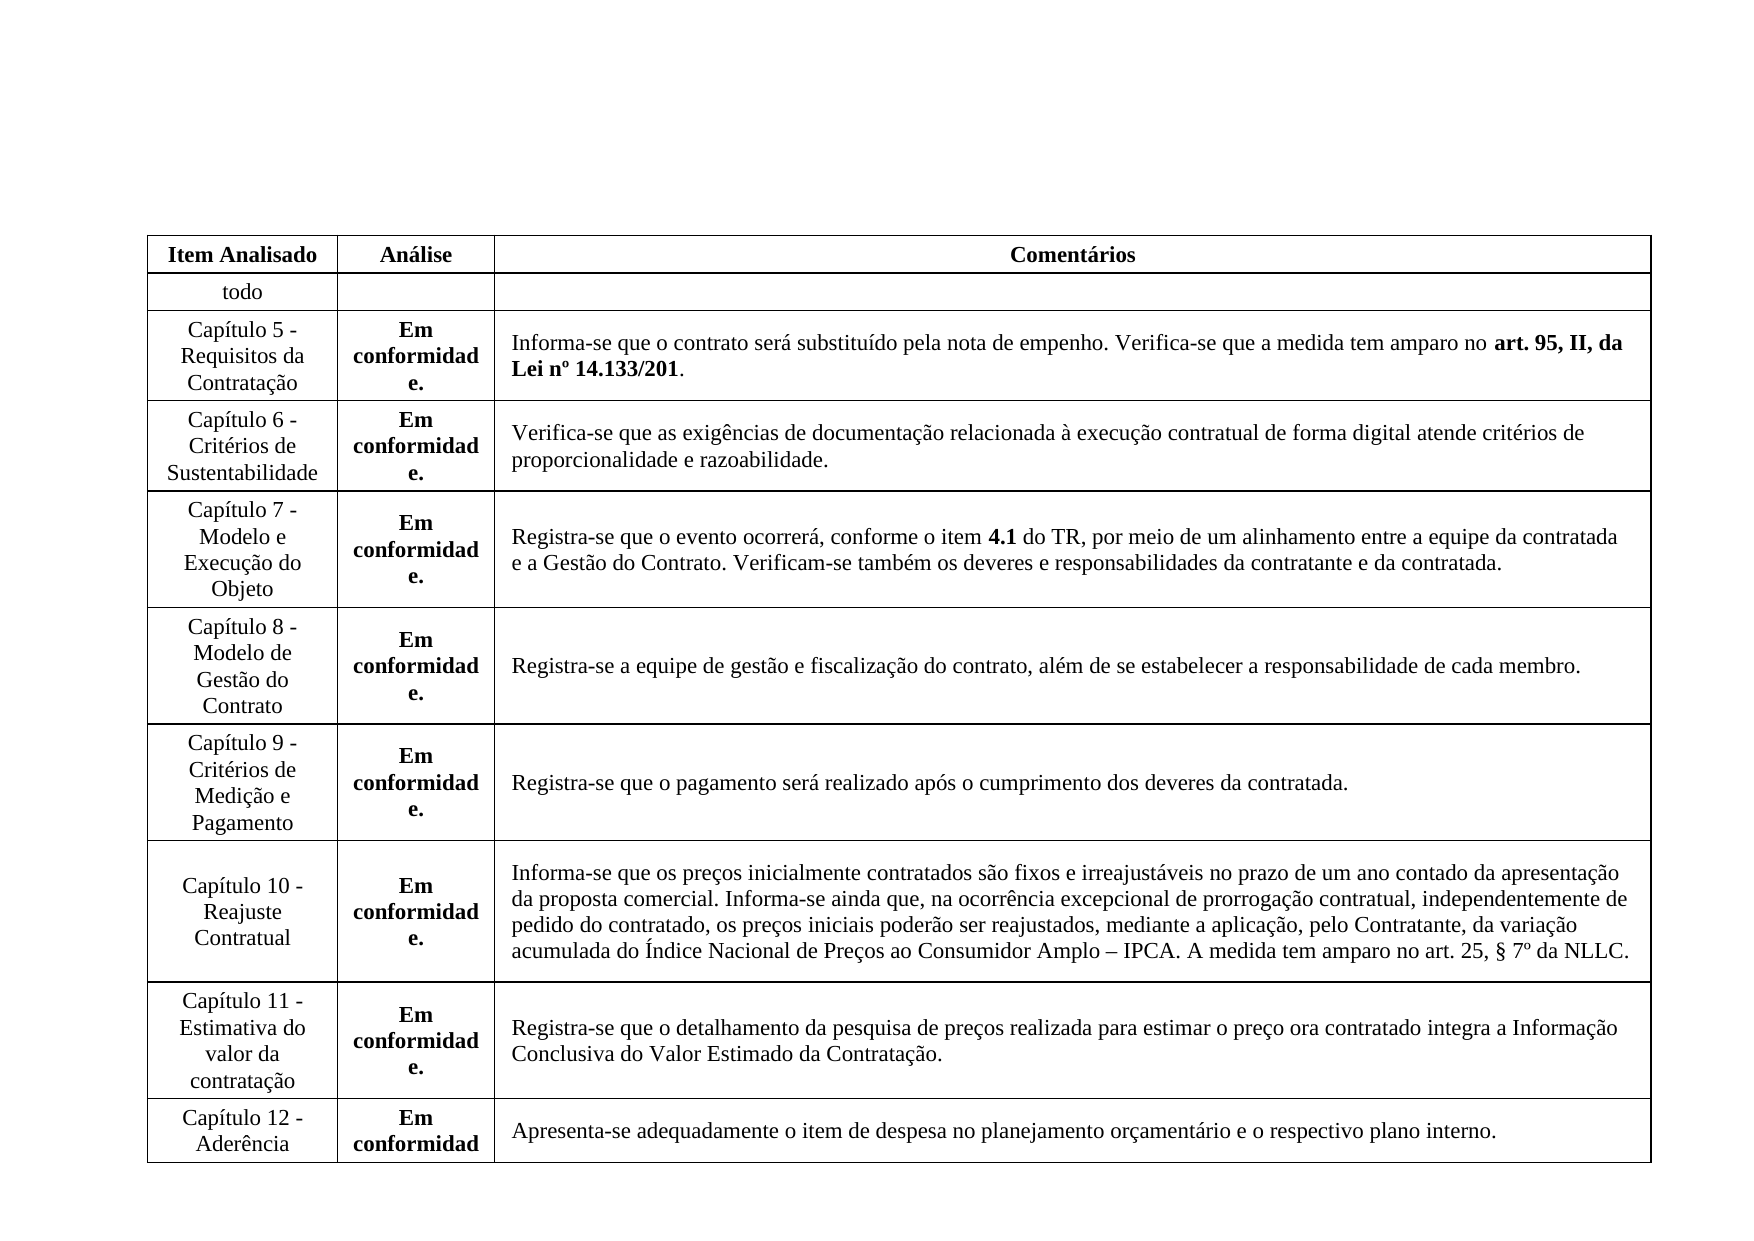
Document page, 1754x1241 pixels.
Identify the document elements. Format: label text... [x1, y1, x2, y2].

table_header Item Analisado [148, 236, 337, 272]
table_cell Em conformidade. [338, 983, 494, 1098]
table_cell todo [148, 274, 337, 309]
table_cell Informa-se que o contrato será substituído pela nota de empenho. Verifica-se que a medida tem amparo no art. 95, II, da Lei nº 14.133/201. [495, 311, 1650, 400]
table_cell Capítulo 8 - Modelo de Gestão do Contrato [148, 608, 337, 723]
table_cell Em conformidade. [338, 725, 494, 839]
table_cell Registra-se a equipe de gestão e fiscalização do contrato, além de se estabelecer a responsabilidade de cada membro. [495, 608, 1650, 723]
table_cell Capítulo 7 - Modelo e Execução do Objeto [148, 492, 337, 606]
table_cell Em conformidade. [338, 608, 494, 723]
table_cell Capítulo 11 - Estimativa do valor da contratação [148, 983, 337, 1098]
table_header Análise [338, 236, 494, 272]
table_header Comentários [495, 236, 1650, 272]
table_cell [338, 274, 494, 309]
table_cell Registra-se que o pagamento será realizado após o cumprimento dos deveres da contratada. [495, 725, 1650, 839]
table_cell Capítulo 6 - Critérios de Sustentabilidade [148, 401, 337, 490]
table_cell Capítulo 5 - Requisitos da Contratação [148, 311, 337, 400]
table_cell Registra-se que o evento ocorrerá, conforme o item 4.1 do TR, por meio de um alinhamento entre a equipe da contratada e a Gestão do Contrato. Verificam-se também os deveres e responsabilidades da contratante e da contratada. [495, 492, 1650, 606]
table_cell Informa-se que os preços inicialmente contratados são fixos e irreajustáveis no prazo de um ano contado da apresentação da proposta comercial. Informa-se ainda que, na ocorrência excepcional de prorrogação contratual, independentemente de pedido do contratado, os preços iniciais poderão ser reajustados, mediante a aplicação, pelo Contratante, da variação acumulada do Índice Nacional de Preços ao Consumidor Amplo – IPCA. A medida tem amparo no art. 25, § 7º da NLLC. [495, 841, 1650, 981]
table_cell Capítulo 12 - Aderência [148, 1099, 337, 1162]
table_cell Em conformidad [338, 1099, 494, 1162]
table_cell Apresenta-se adequadamente o item de despesa no planejamento orçamentário e o respectivo plano interno. [495, 1099, 1650, 1162]
table_cell Capítulo 9 - Critérios de Medição e Pagamento [148, 725, 337, 839]
table_cell Registra-se que o detalhamento da pesquisa de preços realizada para estimar o preço ora contratado integra a Informação Conclusiva do Valor Estimado da Contratação. [495, 983, 1650, 1098]
table_cell Em conformidade. [338, 492, 494, 606]
table_cell Verifica-se que as exigências de documentação relacionada à execução contratual de forma digital atende critérios de proporcionalidade e razoabilidade. [495, 401, 1650, 490]
table_cell Capítulo 10 - Reajuste Contratual [148, 841, 337, 981]
table_cell [495, 274, 1650, 309]
table_cell Em conformidade. [338, 401, 494, 490]
table_cell Em conformidade. [338, 841, 494, 981]
table_cell Em conformidade. [338, 311, 494, 400]
